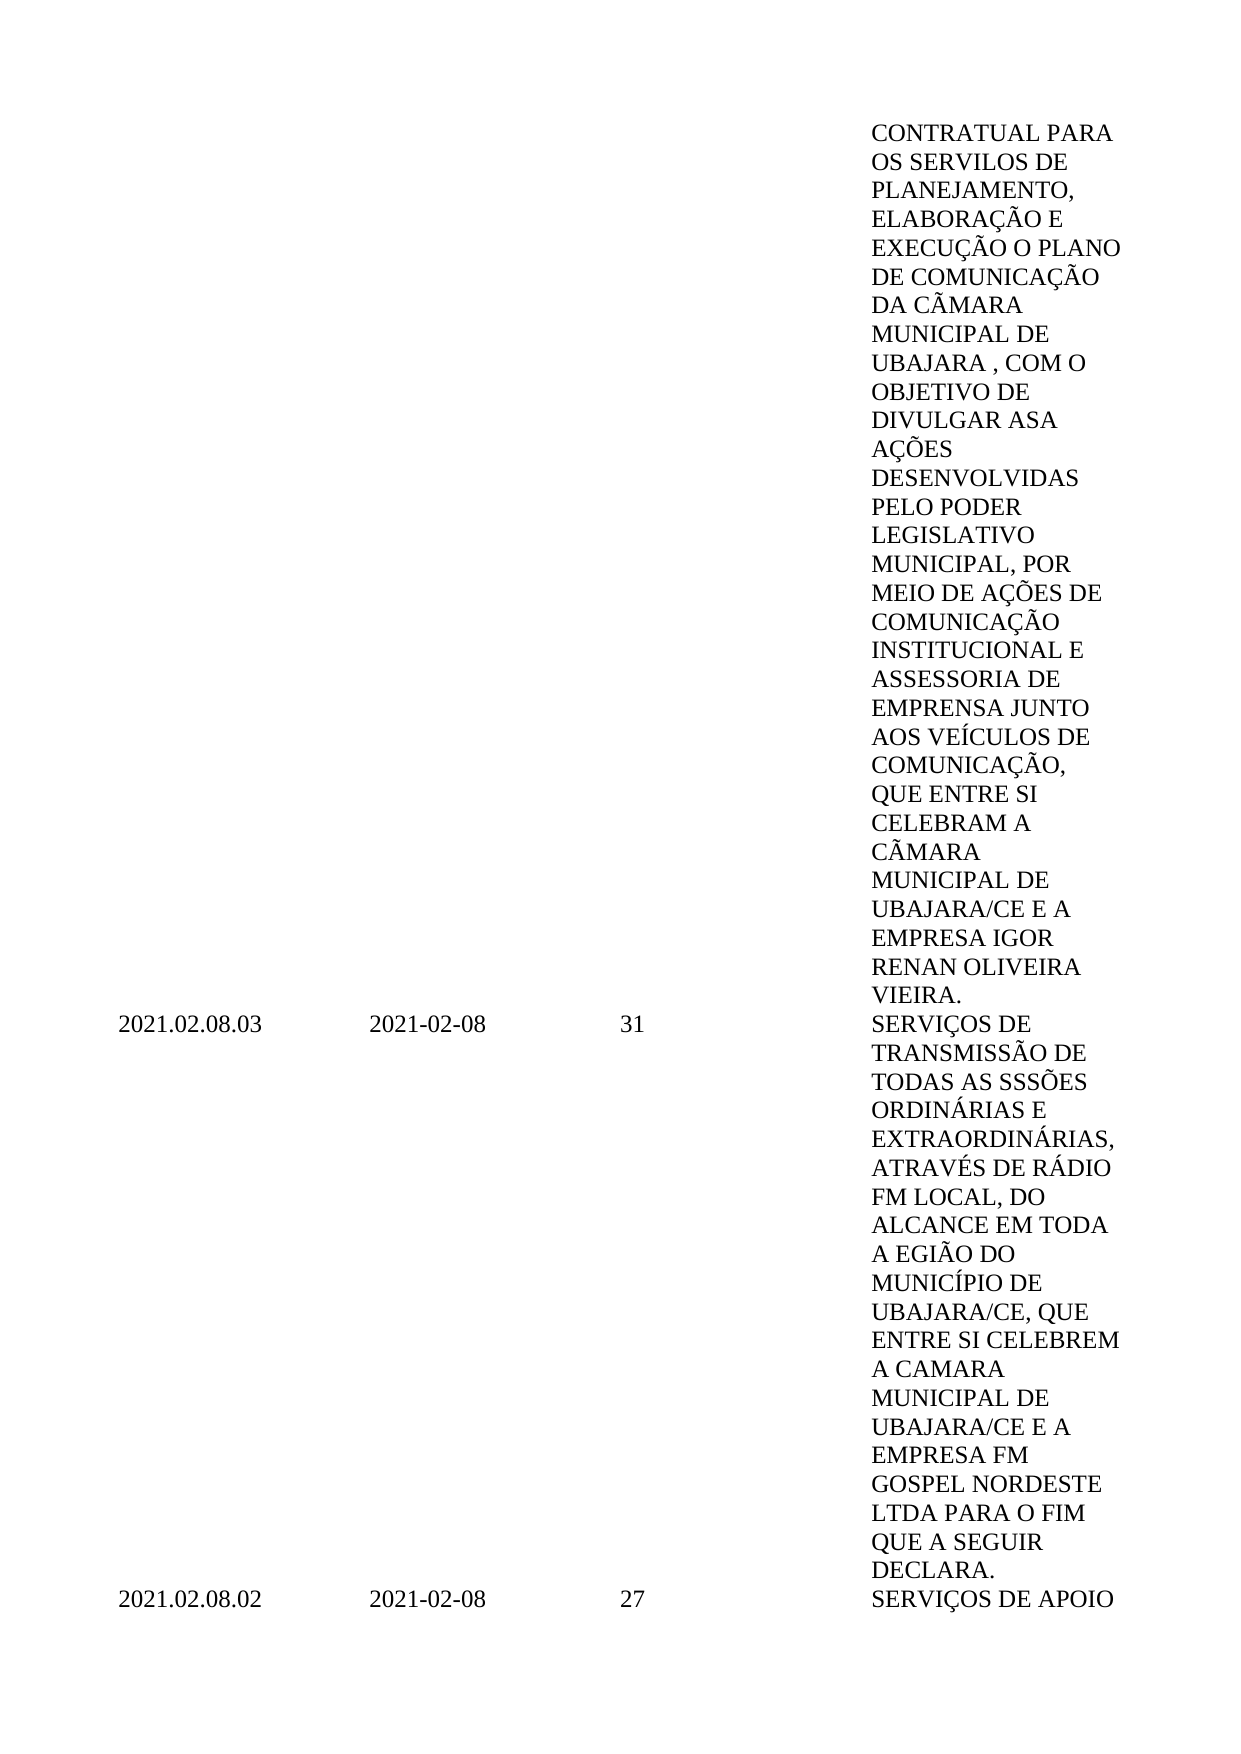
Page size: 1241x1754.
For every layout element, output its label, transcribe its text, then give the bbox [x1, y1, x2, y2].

table_cell 2021-02-08 [369, 1009, 620, 1584]
table_cell SERVIÇOS DE APOIO [871, 1584, 1122, 1613]
table_cell [620, 118, 871, 1009]
table_cell [369, 118, 620, 1009]
table_cell 2021-02-08 [369, 1584, 620, 1613]
table_cell [118, 118, 369, 1009]
table_cell 31 [620, 1009, 871, 1584]
table_cell 27 [620, 1584, 871, 1613]
table_cell 2021.02.08.03 [118, 1009, 369, 1584]
table_cell SERVIÇOS DE TRANSMISSÃO DE TODAS AS SSSÕES ORDINÁRIAS E EXTRAORDINÁRIAS, ATRAVÉS DE RÁDIO FM LOCAL, DO ALCANCE EM TODA A EGIÃO DO MUNICÍPIO DE UBAJARA/CE, QUE ENTRE SI CELEBREM A CAMARA MUNICIPAL DE UBAJARA/CE E A EMPRESA FM GOSPEL NORDESTE LTDA PARA O FIM QUE A SEGUIR DECLARA. [871, 1009, 1122, 1584]
table_cell CONTRATUAL PARA OS SERVILOS DE PLANEJAMENTO, ELABORAÇÃO E EXECUÇÃO O PLANO DE COMUNICAÇÃO DA CÃMARA MUNICIPAL DE UBAJARA , COM O OBJETIVO DE DIVULGAR ASA AÇÕES DESENVOLVIDAS PELO PODER LEGISLATIVO MUNICIPAL, POR MEIO DE AÇÕES DE COMUNICAÇÃO INSTITUCIONAL E ASSESSORIA DE EMPRENSA JUNTO AOS VEÍCULOS DE COMUNICAÇÃO, QUE ENTRE SI CELEBRAM A CÃMARA MUNICIPAL DE UBAJARA/CE E A EMPRESA IGOR RENAN OLIVEIRA VIEIRA. [871, 118, 1122, 1009]
table_cell 2021.02.08.02 [118, 1584, 369, 1613]
